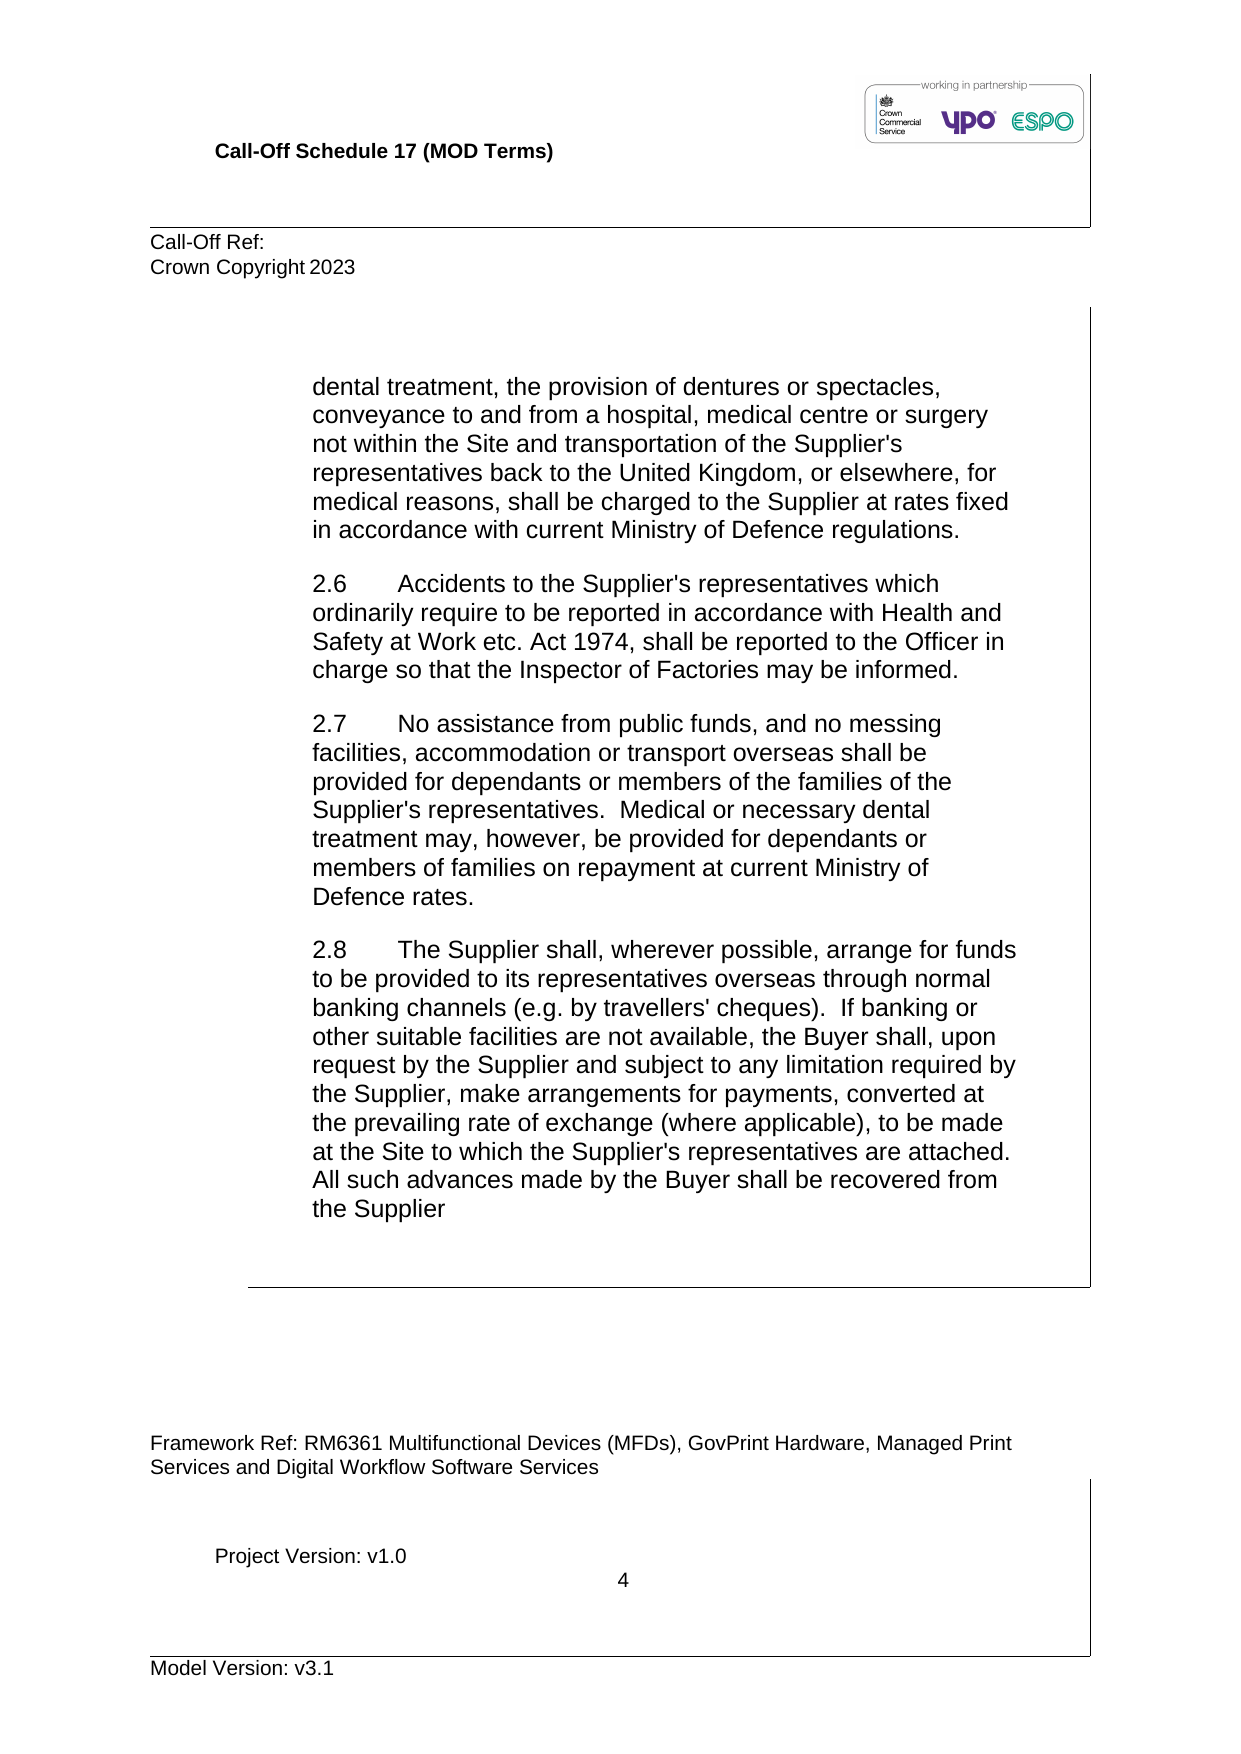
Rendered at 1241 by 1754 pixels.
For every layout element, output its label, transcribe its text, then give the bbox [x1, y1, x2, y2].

list No assistance from public funds, and no messing facilities, accommodation or transport overseas shall be provided for dependants or members of the families of the Supplier's representatives. Medical or necessary dental treatment may, however, be provided for dependants or members of families on repayment at current Ministry of Defence rates. [247, 644, 1090, 871]
list The Supplier shall, wherever possible, arrange for funds to be provided to its representatives overseas through normal banking channels (e.g. by travellers' cheques). If banking or other suitable facilities are not available, the Buyer shall, upon request by the Supplier and subject to any limitation required by the Supplier, make arrangements for payments, converted at the prevailing rate of exchange (where applicable), to be made at the Site to which the Supplier's representatives are attached. All such advances made by the Buyer shall be recovered from the Supplier [247, 871, 1090, 1287]
list Accidents to the Supplier's representatives which ordinarily require to be reported in accordance with Health and Safety at Work etc. Act 1974, shall be reported to the Officer in charge so that the Inspector of Factories may be informed. [247, 504, 1090, 644]
list Out-patient medical treatment given to the Supplier's representatives by a Service Medical Officer or other Government Medical Officer at a Site overseas shall be free of charge. Treatment in a Service hospital or medical centre, dental treatment, the provision of dentures or spectacles, conveyance to and from a hospital, medical centre or surgery not within the Site and transportation of the Supplier's representatives back to the United Kingdom, or elsewhere, for medical reasons, shall be charged to the Supplier at rates fixed in accordance with current Ministry of Defence regulations. [247, 307, 1090, 504]
